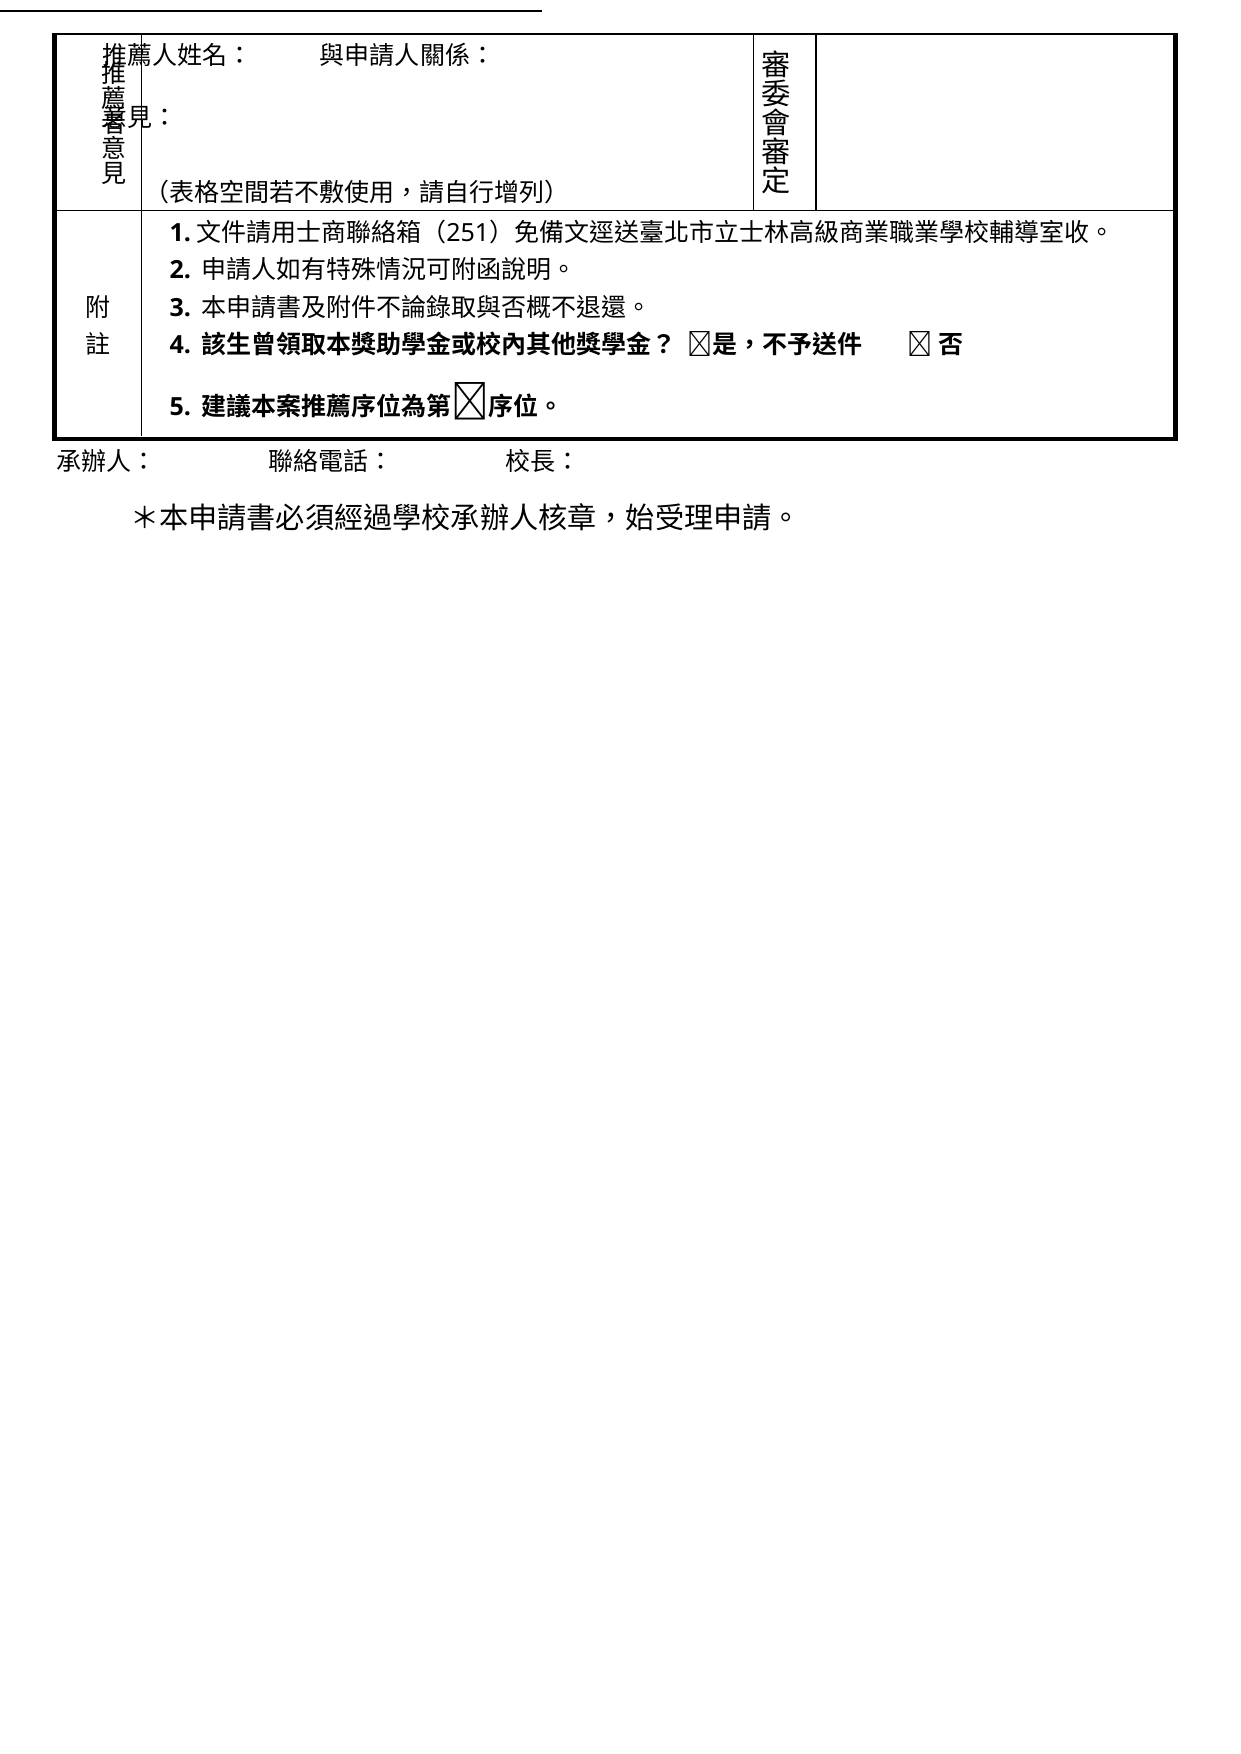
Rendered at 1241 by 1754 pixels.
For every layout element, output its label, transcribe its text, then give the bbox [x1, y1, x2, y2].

table_cell 附 註 [57, 211, 141, 436]
table_cell 文件請用士商聯絡箱（251）免備文逕送臺北市立士林高級商業職業學校輔導室收。 申請人如有特殊情況可附函說明。 本申請書及附件不論錄取與否概不退還。 該生曾領取本獎助學金或校內其他獎學金？ 是，不予送件  否 建議本案推薦序位為第序位。 [142, 211, 1173, 436]
text ＊本申請書必須經過學校承辦人核章，始受理申請。 [122, 478, 1125, 553]
table_cell 推薦人姓名： 與申請人關係： 意見： （表格空間若不敷使用，請自行增列） [142, 35, 753, 210]
text 承辦人： 聯絡電話： 校長： [56, 441, 1125, 478]
table_cell [817, 35, 1173, 210]
table_cell 審委會審定 [754, 35, 815, 210]
table_cell 推薦者意見 [57, 35, 141, 210]
